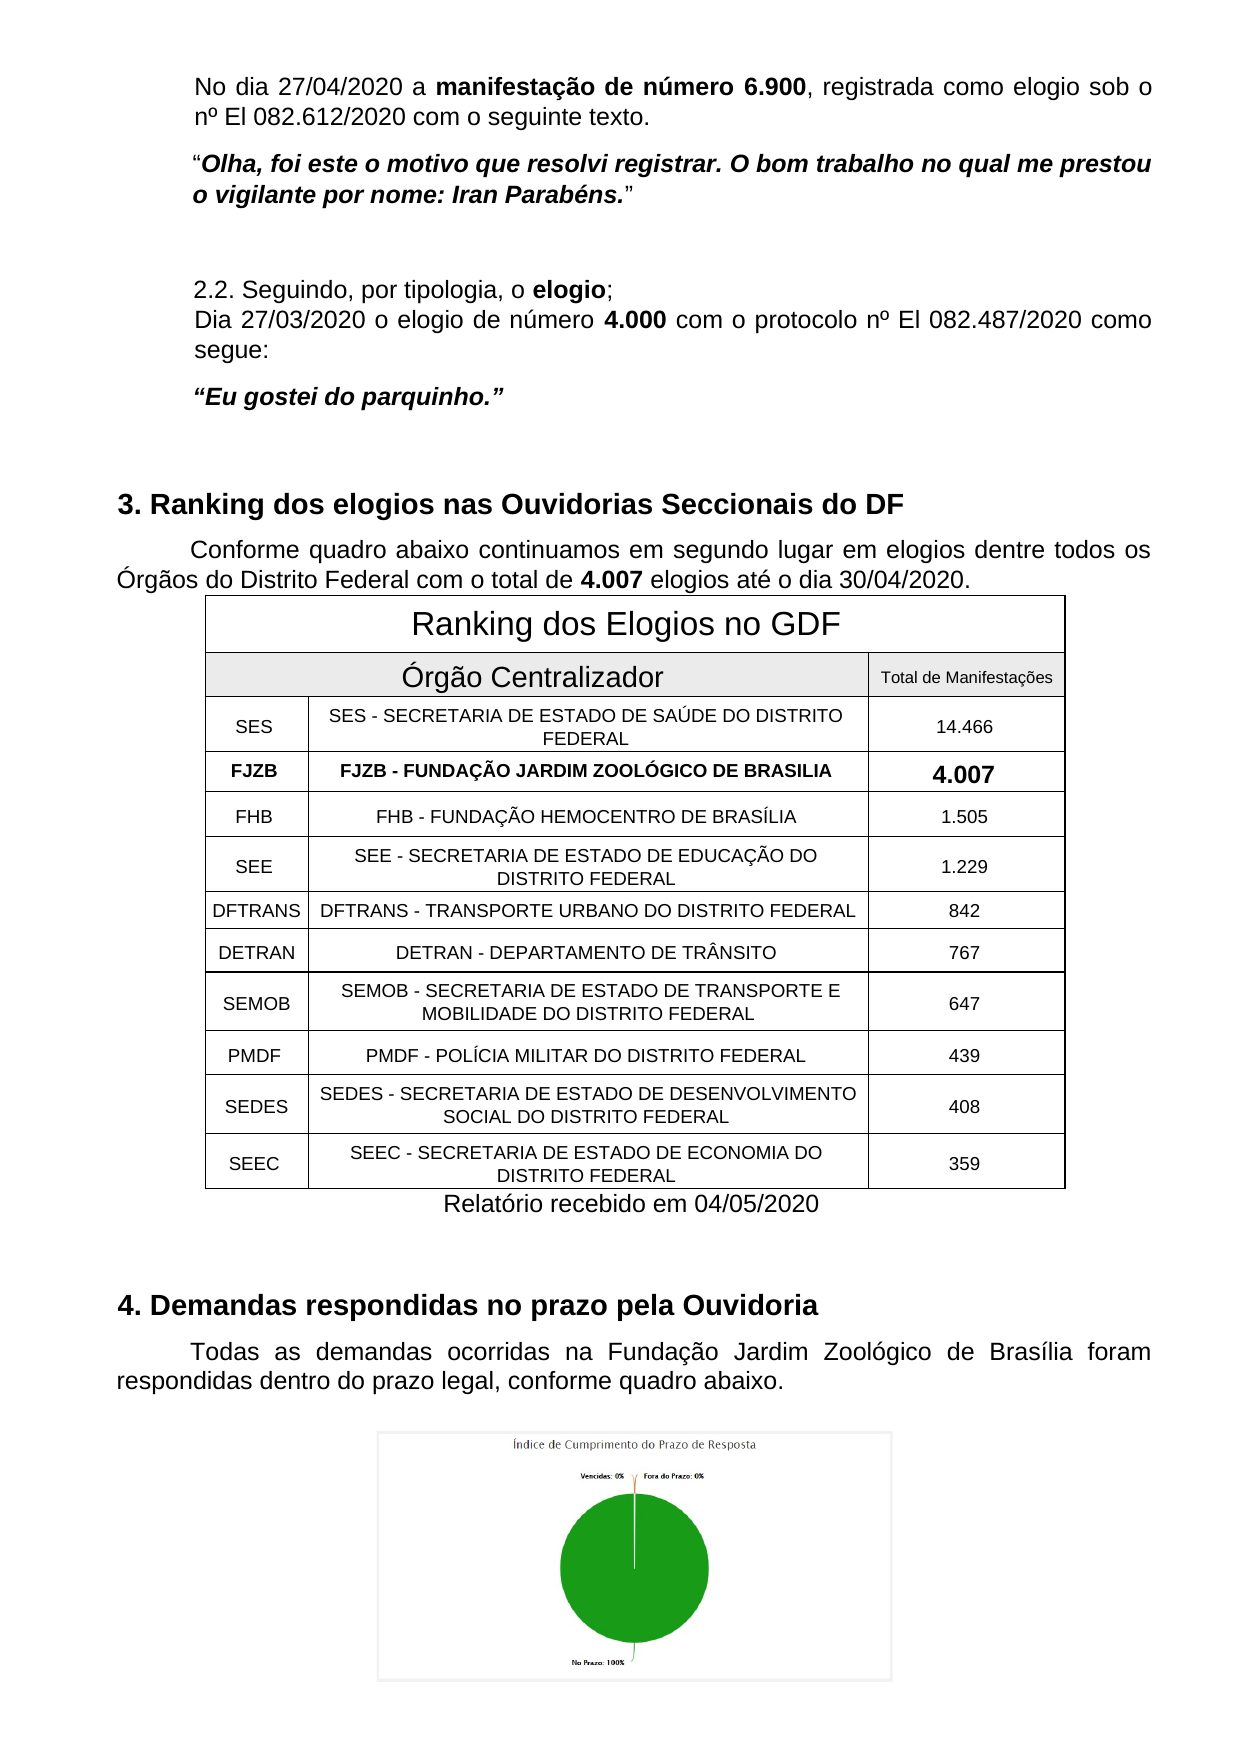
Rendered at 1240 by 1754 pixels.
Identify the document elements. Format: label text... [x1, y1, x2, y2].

table_cell SEEC - SECRETARIA DE ESTADO DE ECONOMIA DO DISTRITO FEDERAL [309, 1134, 868, 1188]
text Conforme quadro abaixo continuamos em segundo lugar em elogios dentre todos os Órgãos do Distrito Federal com o total de 4.007 elogios até o dia 30/04/2020. [116, 535, 1153, 593]
table_cell SEE - SECRETARIA DE ESTADO DE EDUCAÇÃO DO DISTRITO FEDERAL [309, 837, 868, 891]
table_cell SES [206, 697, 308, 751]
table_cell SEEC [206, 1134, 308, 1188]
text No dia 27/04/2020 a manifestação de número 6.900, registrada como elogio sob o nº El 082.612/2020 com o seguinte texto. [194, 72, 1153, 131]
table_cell 767 [869, 929, 1064, 971]
subtitle 3. Ranking dos elogios nas Ouvidorias Seccionais do DF [117, 487, 1158, 520]
table_cell 4.007 [869, 752, 1064, 791]
table_cell DFTRANS - TRANSPORTE URBANO DO DISTRITO FEDERAL [309, 892, 868, 927]
table_cell DETRAN - DEPARTAMENTO DE TRÂNSITO [309, 929, 868, 971]
table_cell SEDES - SECRETARIA DE ESTADO DE DESENVOLVIMENTO SOCIAL DO DISTRITO FEDERAL [309, 1075, 868, 1133]
table_cell FJZB - FUNDAÇÃO JARDIM ZOOLÓGICO DE BRASILIA [309, 752, 868, 791]
table_cell 842 [869, 892, 1064, 927]
text Relatório recebido em 04/05/2020 [118, 1189, 1152, 1218]
table_cell Total de Manifestações [869, 653, 1064, 696]
table_cell FHB [206, 792, 308, 836]
text “Eu gostei do parquinho.” [192, 382, 1158, 411]
table_cell 1.229 [869, 837, 1064, 891]
table_cell SEMOB [206, 973, 308, 1030]
text Dia 27/03/2020 o elogio de número 4.000 com o protocolo nº El 082.487/2020 como segue: [194, 306, 1153, 364]
table_cell 359 [869, 1134, 1064, 1188]
text 2.2. Seguindo, por tipologia, o elogio; [193, 275, 1153, 304]
table_cell SEMOB - SECRETARIA DE ESTADO DE TRANSPORTE E MOBILIDADE DO DISTRITO FEDERAL [309, 973, 868, 1030]
table_cell PMDF [206, 1031, 308, 1074]
table_header Ranking dos Elogios no GDF [206, 596, 869, 652]
table_cell FJZB [206, 752, 308, 791]
table_cell DETRAN [206, 929, 308, 971]
table_cell 647 [869, 973, 1064, 1030]
table_cell SES - SECRETARIA DE ESTADO DE SAÚDE DO DISTRITO FEDERAL [309, 697, 868, 751]
table_cell 408 [869, 1075, 1064, 1133]
table_cell DFTRANS [206, 892, 308, 927]
subtitle “Olha, foi este o motivo que resolvi registrar. O bom trabalho no qual me prestou o vigilante por nome: Iran Parabéns.” [192, 149, 1158, 209]
table_cell Órgão Centralizador [206, 653, 868, 696]
table_cell SEE [206, 837, 308, 891]
table_cell 1.505 [869, 792, 1064, 836]
table_cell SEDES [206, 1075, 308, 1133]
text Todas as demandas ocorridas na Fundação Jardim Zoológico de Brasília foram respondidas dentro do prazo legal, conforme quadro abaixo. [116, 1336, 1153, 1395]
table_cell FHB - FUNDAÇÃO HEMOCENTRO DE BRASÍLIA [309, 792, 868, 836]
subtitle 4. Demandas respondidas no prazo pela Ouvidoria [117, 1288, 1158, 1322]
table_header [869, 596, 1064, 652]
table_cell PMDF - POLÍCIA MILITAR DO DISTRITO FEDERAL [309, 1031, 868, 1074]
table_cell 14.466 [869, 697, 1064, 751]
table_cell 439 [869, 1031, 1064, 1074]
